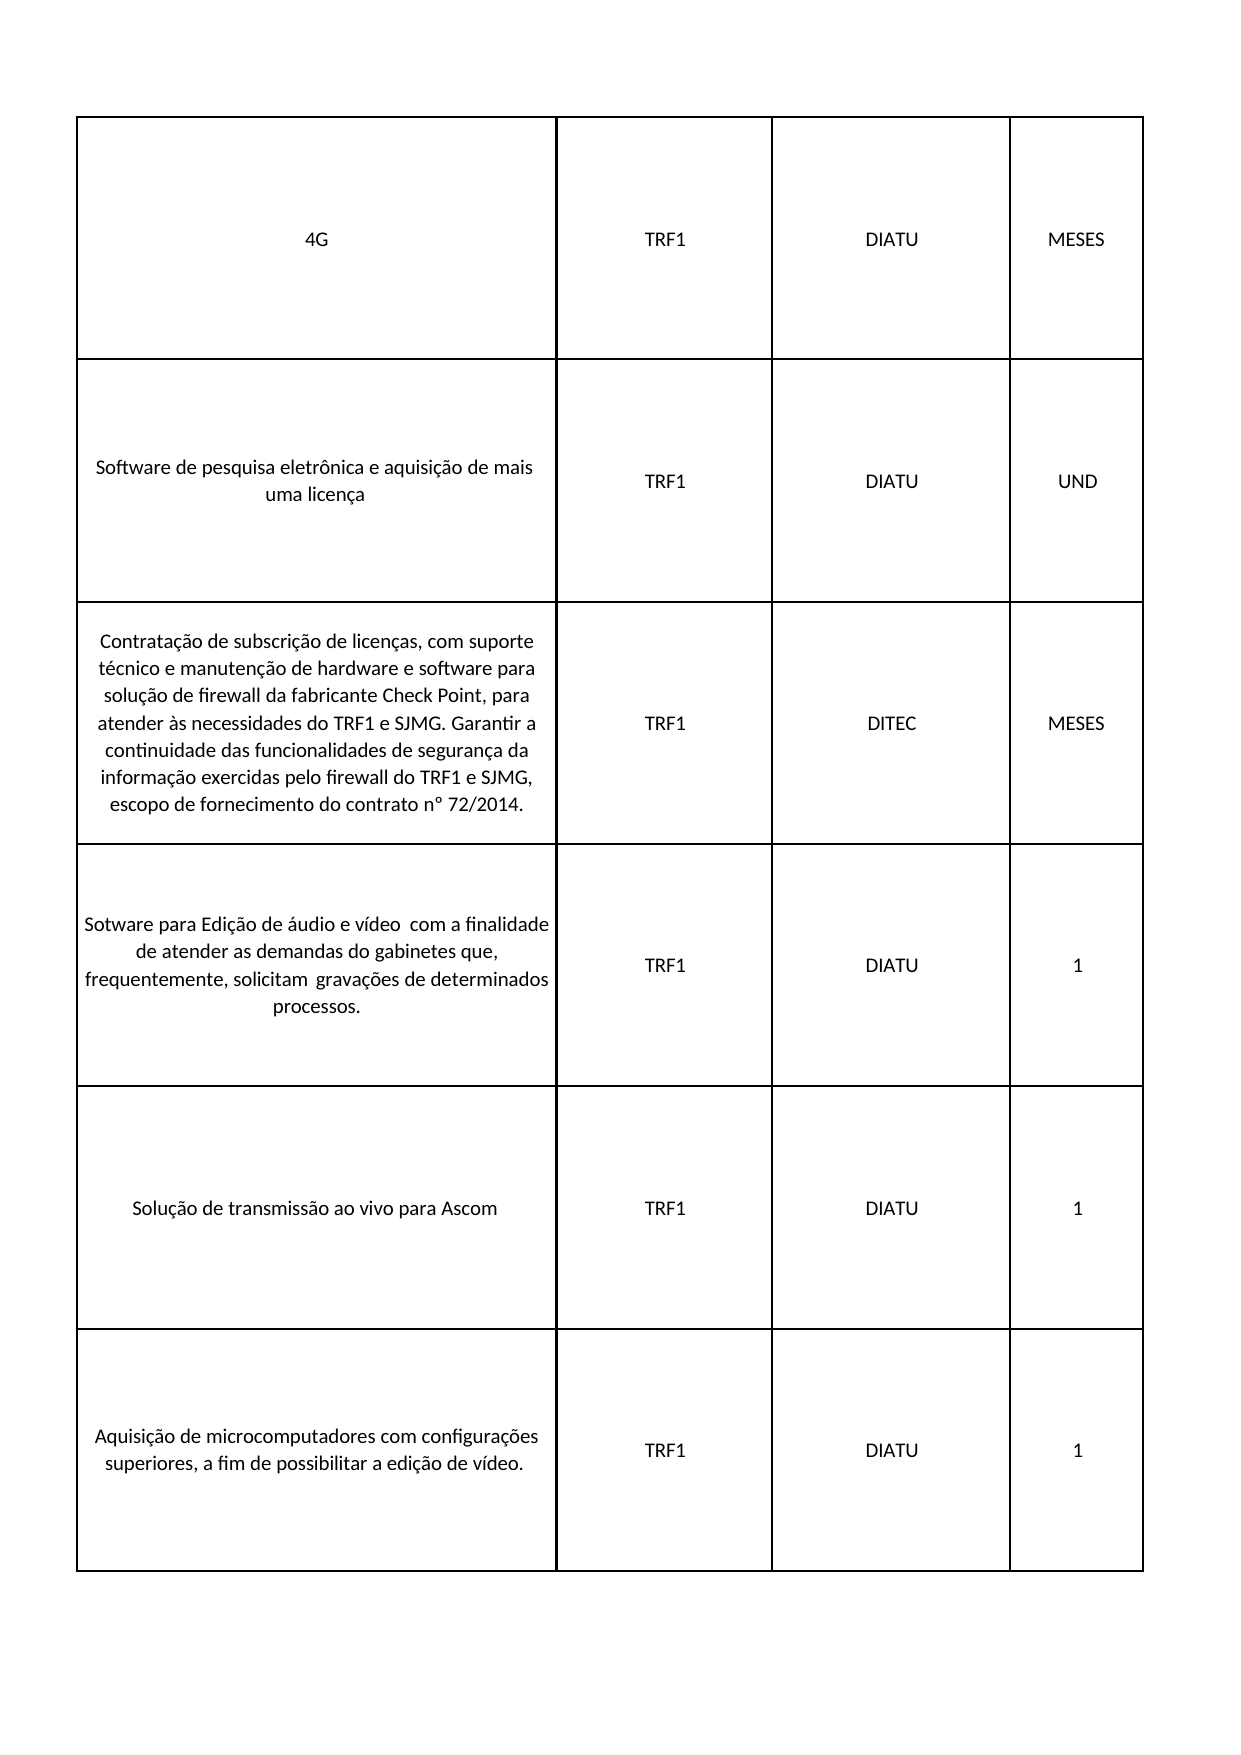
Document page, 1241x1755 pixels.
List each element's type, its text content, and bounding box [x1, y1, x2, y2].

table_cell Solução de transmissão ao vivo para Ascom [78, 1087, 555, 1327]
table_cell DIATU [773, 1087, 1009, 1327]
table_cell DIATU [773, 1330, 1009, 1570]
table_header 4G [78, 118, 555, 358]
table_header DIATU [773, 118, 1009, 358]
table_cell Sotware para Edição de áudio e vídeo com a finalidade de atender as demandas do gabinetes que, frequentemente, solicitam gravações de determinados processos. [78, 845, 555, 1085]
table_cell DIATU [773, 360, 1009, 601]
table_cell UND [1011, 360, 1142, 601]
table_cell TRF1 [558, 845, 771, 1085]
table_cell 1 [1011, 1087, 1142, 1327]
table_cell Contratação de subscrição de licenças, com suporte técnico e manutenção de hardware e software para solução de firewall da fabricante Check Point, para atender às necessidades do TRF1 e SJMG. Garantir a continuidade das funcionalidades de segurança da informação exercidas pelo firewall do TRF1 e SJMG, escopo de fornecimento do contrato nº 72/2014. [78, 603, 555, 843]
table_cell 1 [1011, 845, 1142, 1085]
table_cell 1 [1011, 1330, 1142, 1570]
table_cell Software de pesquisa eletrônica e aquisição de mais uma licença [78, 360, 555, 601]
table_cell TRF1 [558, 603, 771, 843]
table_header TRF1 [558, 118, 771, 358]
table_cell DITEC [773, 603, 1009, 843]
table_cell TRF1 [558, 360, 771, 601]
table_cell DIATU [773, 845, 1009, 1085]
table_cell TRF1 [558, 1087, 771, 1327]
table_cell Aquisição de microcomputadores com configurações superiores, a fim de possibilitar a edição de vídeo. [78, 1330, 555, 1570]
table_header MESES [1011, 118, 1142, 358]
table_cell MESES [1011, 603, 1142, 843]
table_cell TRF1 [558, 1330, 771, 1570]
